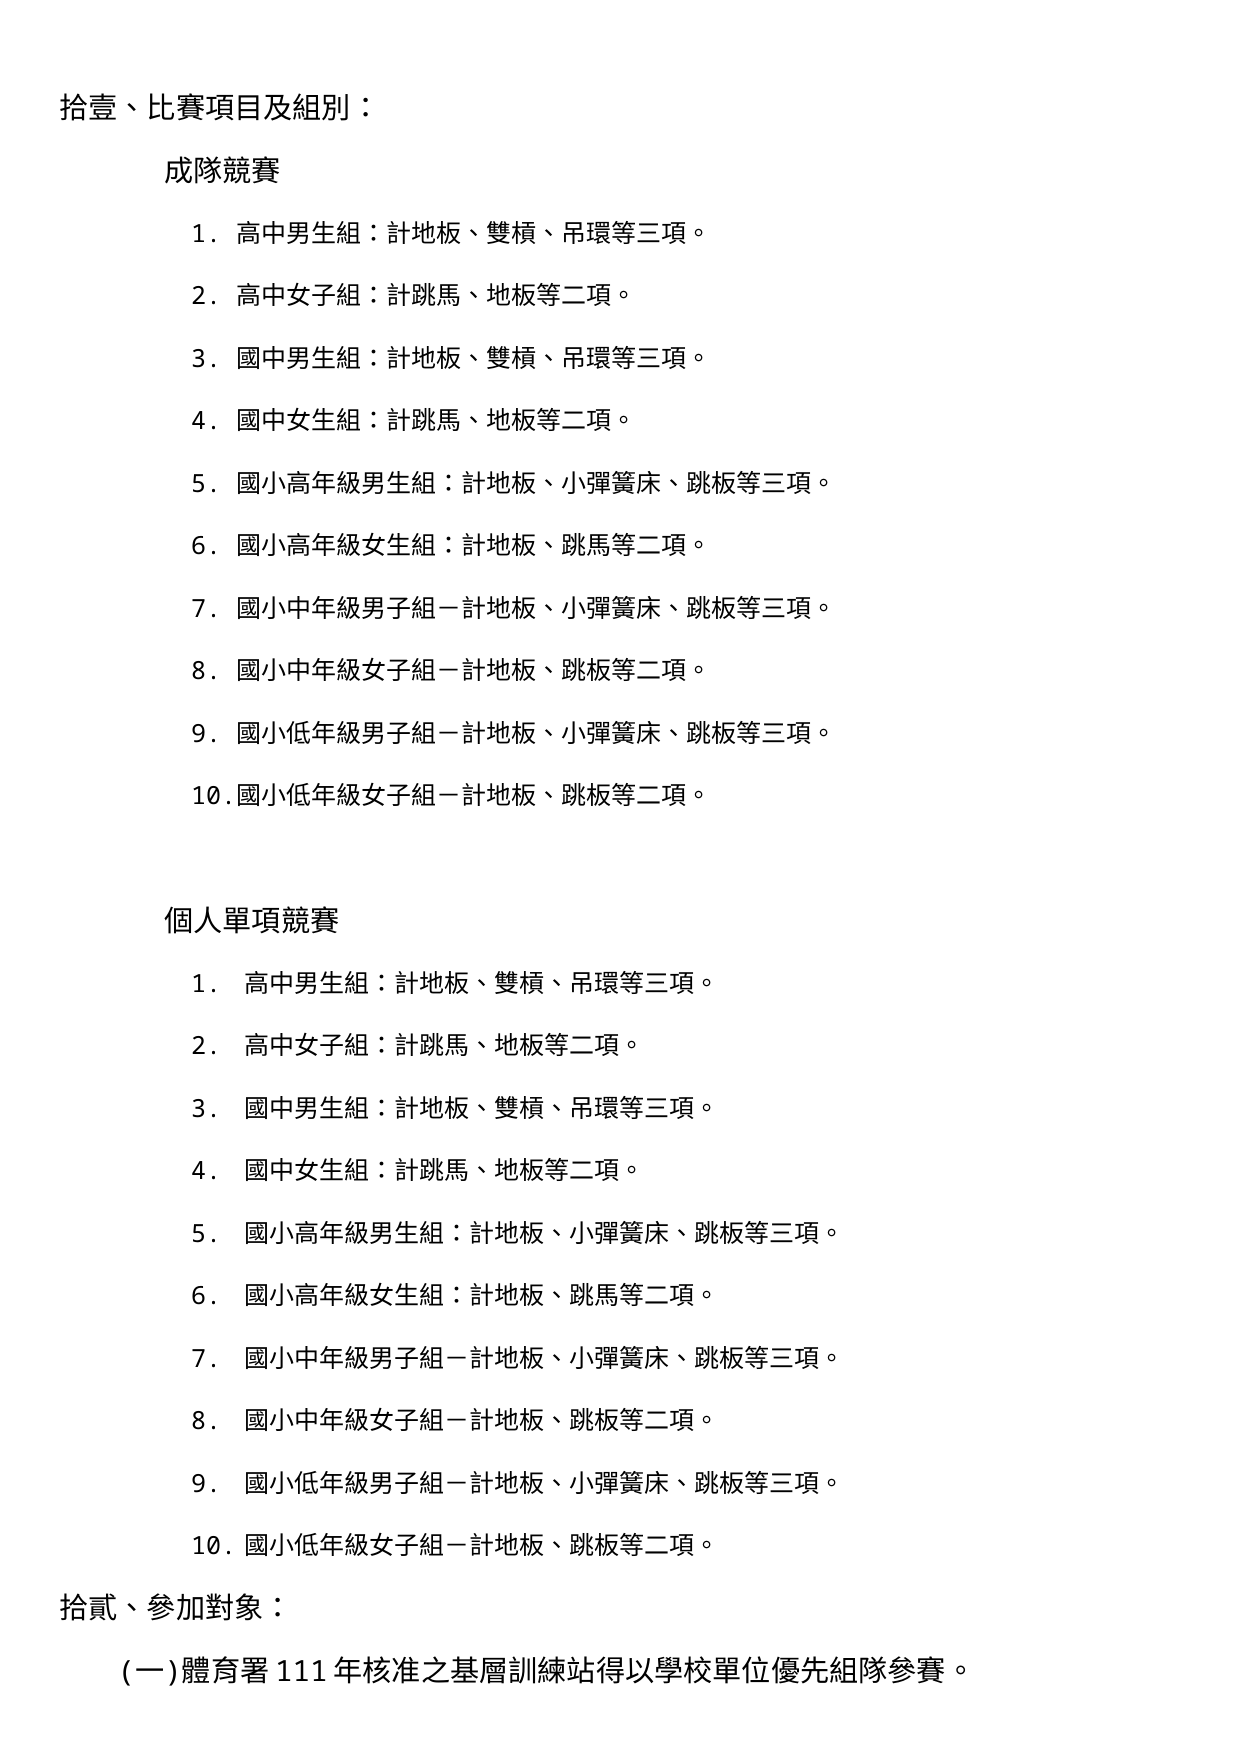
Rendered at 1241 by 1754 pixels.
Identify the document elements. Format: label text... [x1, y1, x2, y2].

text (一)體育署111年核准之基層訓練站得以學校單位優先組隊參賽。 [59, 1627, 1181, 1689]
list 國小高年級男生組：計地板、小彈簧床、跳板等三項。 [191, 1189, 1181, 1252]
list 國小低年級男子組－計地板、小彈簧床、跳板等三項。 [191, 689, 1181, 752]
text 成隊競賽 [59, 127, 1181, 189]
list 國中女生組：計跳馬、地板等二項。 [191, 377, 1181, 439]
list 國小高年級女生組：計地板、跳馬等二項。 [191, 502, 1181, 564]
list 高中男生組：計地板、雙槓、吊環等三項。 [191, 939, 1181, 1002]
list 國小中年級男子組－計地板、小彈簧床、跳板等三項。 [191, 1314, 1181, 1377]
list 高中女子組：計跳馬、地板等二項。 [191, 1002, 1181, 1064]
text 個人單項競賽 [59, 877, 1181, 939]
list 國小低年級男子組－計地板、小彈簧床、跳板等三項。 [191, 1439, 1181, 1502]
list 國小中年級男子組－計地板、小彈簧床、跳板等三項。 [191, 564, 1181, 627]
list 高中女子組：計跳馬、地板等二項。 [191, 252, 1181, 314]
text 拾貳、參加對象： [59, 1564, 1181, 1627]
list 國中男生組：計地板、雙槓、吊環等三項。 [191, 1064, 1181, 1127]
list 高中男生組：計地板、雙槓、吊環等三項。 [191, 189, 1181, 252]
list 國中女生組：計跳馬、地板等二項。 [191, 1127, 1181, 1189]
list 國中男生組：計地板、雙槓、吊環等三項。 [191, 314, 1181, 377]
list 國小中年級女子組－計地板、跳板等二項。 [191, 1377, 1181, 1439]
list 國小高年級男生組：計地板、小彈簧床、跳板等三項。 [191, 439, 1181, 502]
list 國小低年級女子組－計地板、跳板等二項。 [191, 1502, 1181, 1564]
text 拾壹、比賽項目及組別： [59, 64, 1181, 127]
list 國小高年級女生組：計地板、跳馬等二項。 [191, 1252, 1181, 1314]
list 國小低年級女子組－計地板、跳板等二項。 [191, 752, 1181, 814]
list 國小中年級女子組－計地板、跳板等二項。 [191, 627, 1181, 689]
